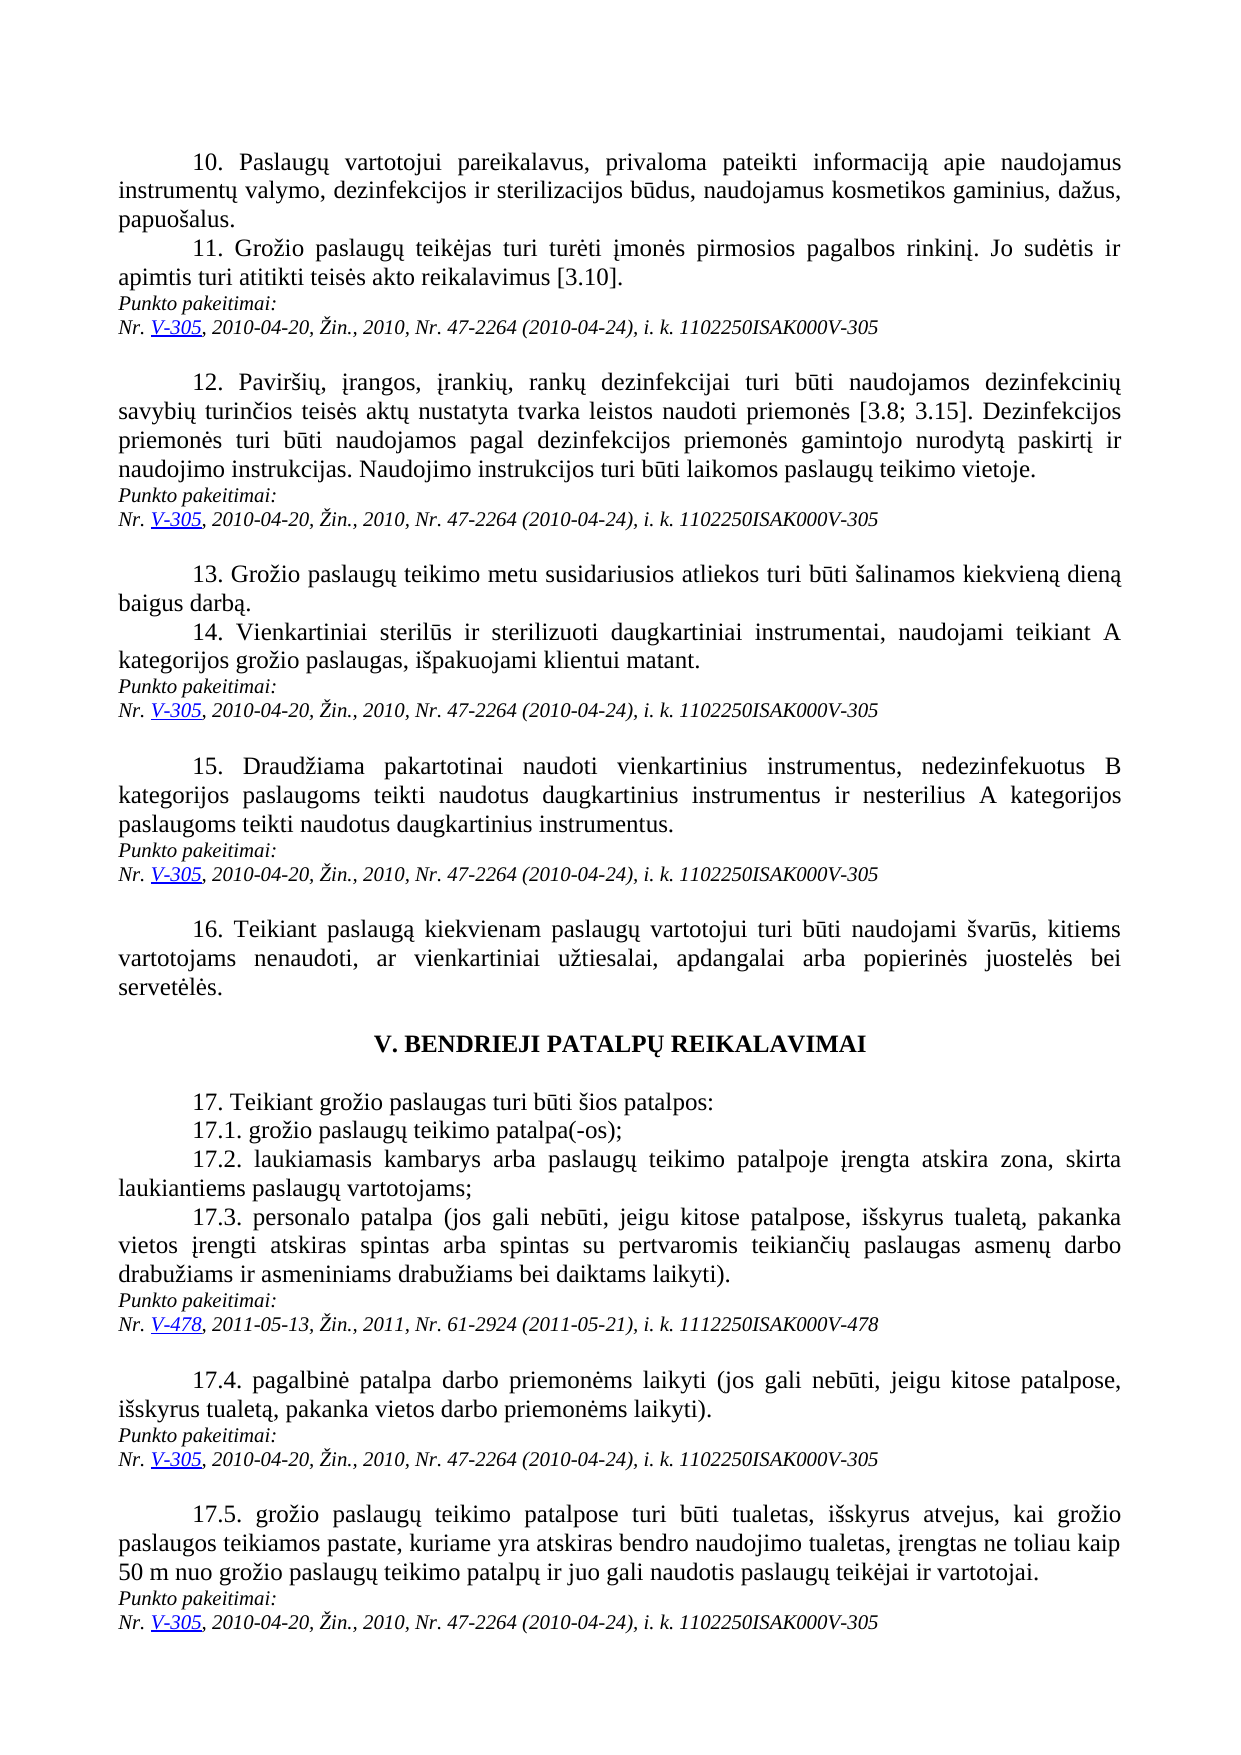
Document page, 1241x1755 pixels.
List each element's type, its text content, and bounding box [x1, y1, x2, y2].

text Punkto pakeitimai: [118, 291, 1122, 315]
text 17.4. pagalbinė patalpa darbo priemonėms laikyti (jos gali nebūti, jeigu kitose patalpose, išskyrus tualetą, pakanka vietos darbo priemonėms laikyti). [118, 1365, 1122, 1422]
text Nr. V-305, 2010-04-20, Žin., 2010, Nr. 47-2264 (2010-04-24), i. k. 1102250ISAK000V-305 [118, 315, 1122, 339]
text 10. Paslaugų vartotojui pareikalavus, privaloma pateikti informaciją apie naudojamus instrumentų valymo, dezinfekcijos ir sterilizacijos būdus, naudojamus kosmetikos gaminius, dažus, papuošalus. [118, 147, 1122, 233]
text 17. Teikiant grožio paslaugas turi būti šios patalpos: [118, 1087, 1122, 1116]
text Punkto pakeitimai: [118, 1422, 1122, 1447]
text 15. Draudžiama pakartotinai naudoti vienkartinius instrumentus, nedezinfekuotus B kategorijos paslaugoms teikti naudotus daugkartinius instrumentus ir nesterilius A kategorijos paslaugoms teikti naudotus daugkartinius instrumentus. [118, 751, 1122, 837]
text 17.1. grožio paslaugų teikimo patalpa(-os); [118, 1116, 1122, 1144]
text 17.3. personalo patalpa (jos gali nebūti, jeigu kitose patalpose, išskyrus tualetą, pakanka vietos įrengti atskiras spintas arba spintas su pertvaromis teikiančių paslaugas asmenų darbo drabužiams ir asmeniniams drabužiams bei daiktams laikyti). [118, 1202, 1122, 1288]
text Nr. V-305, 2010-04-20, Žin., 2010, Nr. 47-2264 (2010-04-24), i. k. 1102250ISAK000V-305 [118, 862, 1122, 886]
text 16. Teikiant paslaugą kiekvienam paslaugų vartotojui turi būti naudojami švarūs, kitiems vartotojams nenaudoti, ar vienkartiniai užtiesalai, apdangalai arba popierinės juostelės bei servetėlės. [118, 914, 1122, 1001]
text 11. Grožio paslaugų teikėjas turi turėti įmonės pirmosios pagalbos rinkinį. Jo sudėtis ir apimtis turi atitikti teisės akto reikalavimus [3.10]. [118, 233, 1122, 291]
text Punkto pakeitimai: [118, 482, 1122, 507]
text V. BENDRIEJI PATALPŲ REIKALAVIMAI [118, 1029, 1122, 1058]
text 14. Vienkartiniai sterilūs ir sterilizuoti daugkartiniai instrumentai, naudojami teikiant A kategorijos grožio paslaugas, išpakuojami klientui matant. [118, 617, 1122, 674]
text Nr. V-305, 2010-04-20, Žin., 2010, Nr. 47-2264 (2010-04-24), i. k. 1102250ISAK000V-305 [118, 507, 1122, 531]
text 13. Grožio paslaugų teikimo metu susidariusios atliekos turi būti šalinamos kiekvieną dieną baigus darbą. [118, 559, 1122, 617]
text 12. Paviršių, įrangos, įrankių, rankų dezinfekcijai turi būti naudojamos dezinfekcinių savybių turinčios teisės aktų nustatyta tvarka leistos naudoti priemonės [3.8; 3.15]. Dezinfekcijos priemonės turi būti naudojamos pagal dezinfekcijos priemonės gamintojo nurodytą paskirtį ir naudojimo instrukcijas. Naudojimo instrukcijos turi būti laikomos paslaugų teikimo vietoje. [118, 367, 1122, 482]
text Nr. V-305, 2010-04-20, Žin., 2010, Nr. 47-2264 (2010-04-24), i. k. 1102250ISAK000V-305 [118, 1610, 1122, 1634]
text Punkto pakeitimai: [118, 1288, 1122, 1312]
text Punkto pakeitimai: [118, 1586, 1122, 1610]
text 17.5. grožio paslaugų teikimo patalpose turi būti tualetas, išskyrus atvejus, kai grožio paslaugos teikiamos pastate, kuriame yra atskiras bendro naudojimo tualetas, įrengtas ne toliau kaip 50 m nuo grožio paslaugų teikimo patalpų ir juo gali naudotis paslaugų teikėjai ir vartotojai. [118, 1499, 1122, 1586]
text Punkto pakeitimai: [118, 674, 1122, 698]
text Nr. V-305, 2010-04-20, Žin., 2010, Nr. 47-2264 (2010-04-24), i. k. 1102250ISAK000V-305 [118, 1447, 1122, 1471]
text Nr. V-478, 2011-05-13, Žin., 2011, Nr. 61-2924 (2011-05-21), i. k. 1112250ISAK000V-478 [118, 1312, 1122, 1336]
text Punkto pakeitimai: [118, 837, 1122, 862]
text Nr. V-305, 2010-04-20, Žin., 2010, Nr. 47-2264 (2010-04-24), i. k. 1102250ISAK000V-305 [118, 698, 1122, 722]
text 17.2. laukiamasis kambarys arba paslaugų teikimo patalpoje įrengta atskira zona, skirta laukiantiems paslaugų vartotojams; [118, 1144, 1122, 1202]
